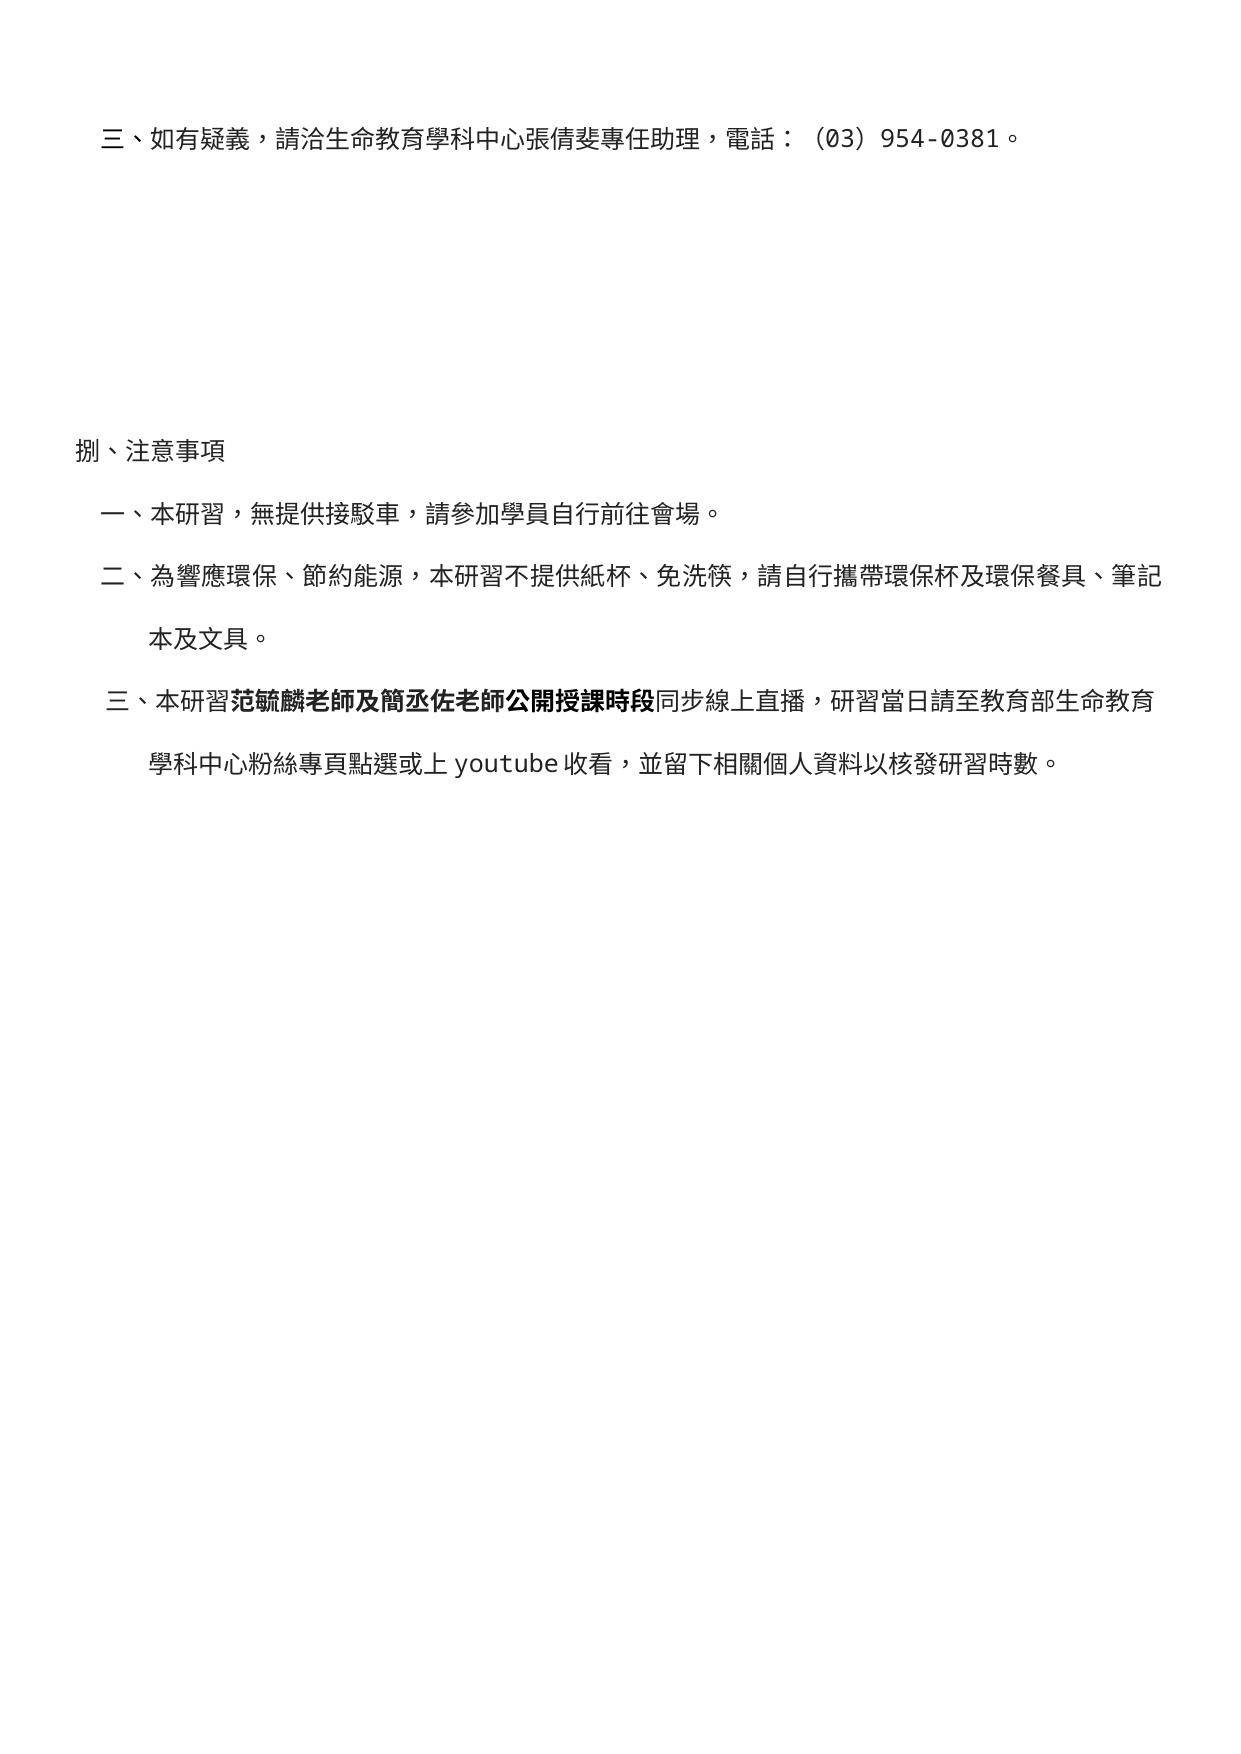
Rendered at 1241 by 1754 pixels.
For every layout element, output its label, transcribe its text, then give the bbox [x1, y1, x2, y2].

text 三、本研習范毓麟老師及簡丞佐老師公開授課時段同步線上直播，研習當日請至教育部生命教育學科中心粉絲專頁點選或上youtube收看，並留下相關個人資料以核發研習時數。 [75, 658, 1165, 783]
text 一、本研習，無提供接駁車，請參加學員自行前往會場。 [75, 471, 1165, 533]
text 捌、注意事項 [75, 408, 1165, 471]
text 三、如有疑義，請洽生命教育學科中心張倩斐專任助理，電話：（03）954-0381。 [75, 96, 1165, 158]
text 二、為響應環保、節約能源，本研習不提供紙杯、免洗筷，請自行攜帶環保杯及環保餐具、筆記本及文具。 [75, 533, 1165, 658]
